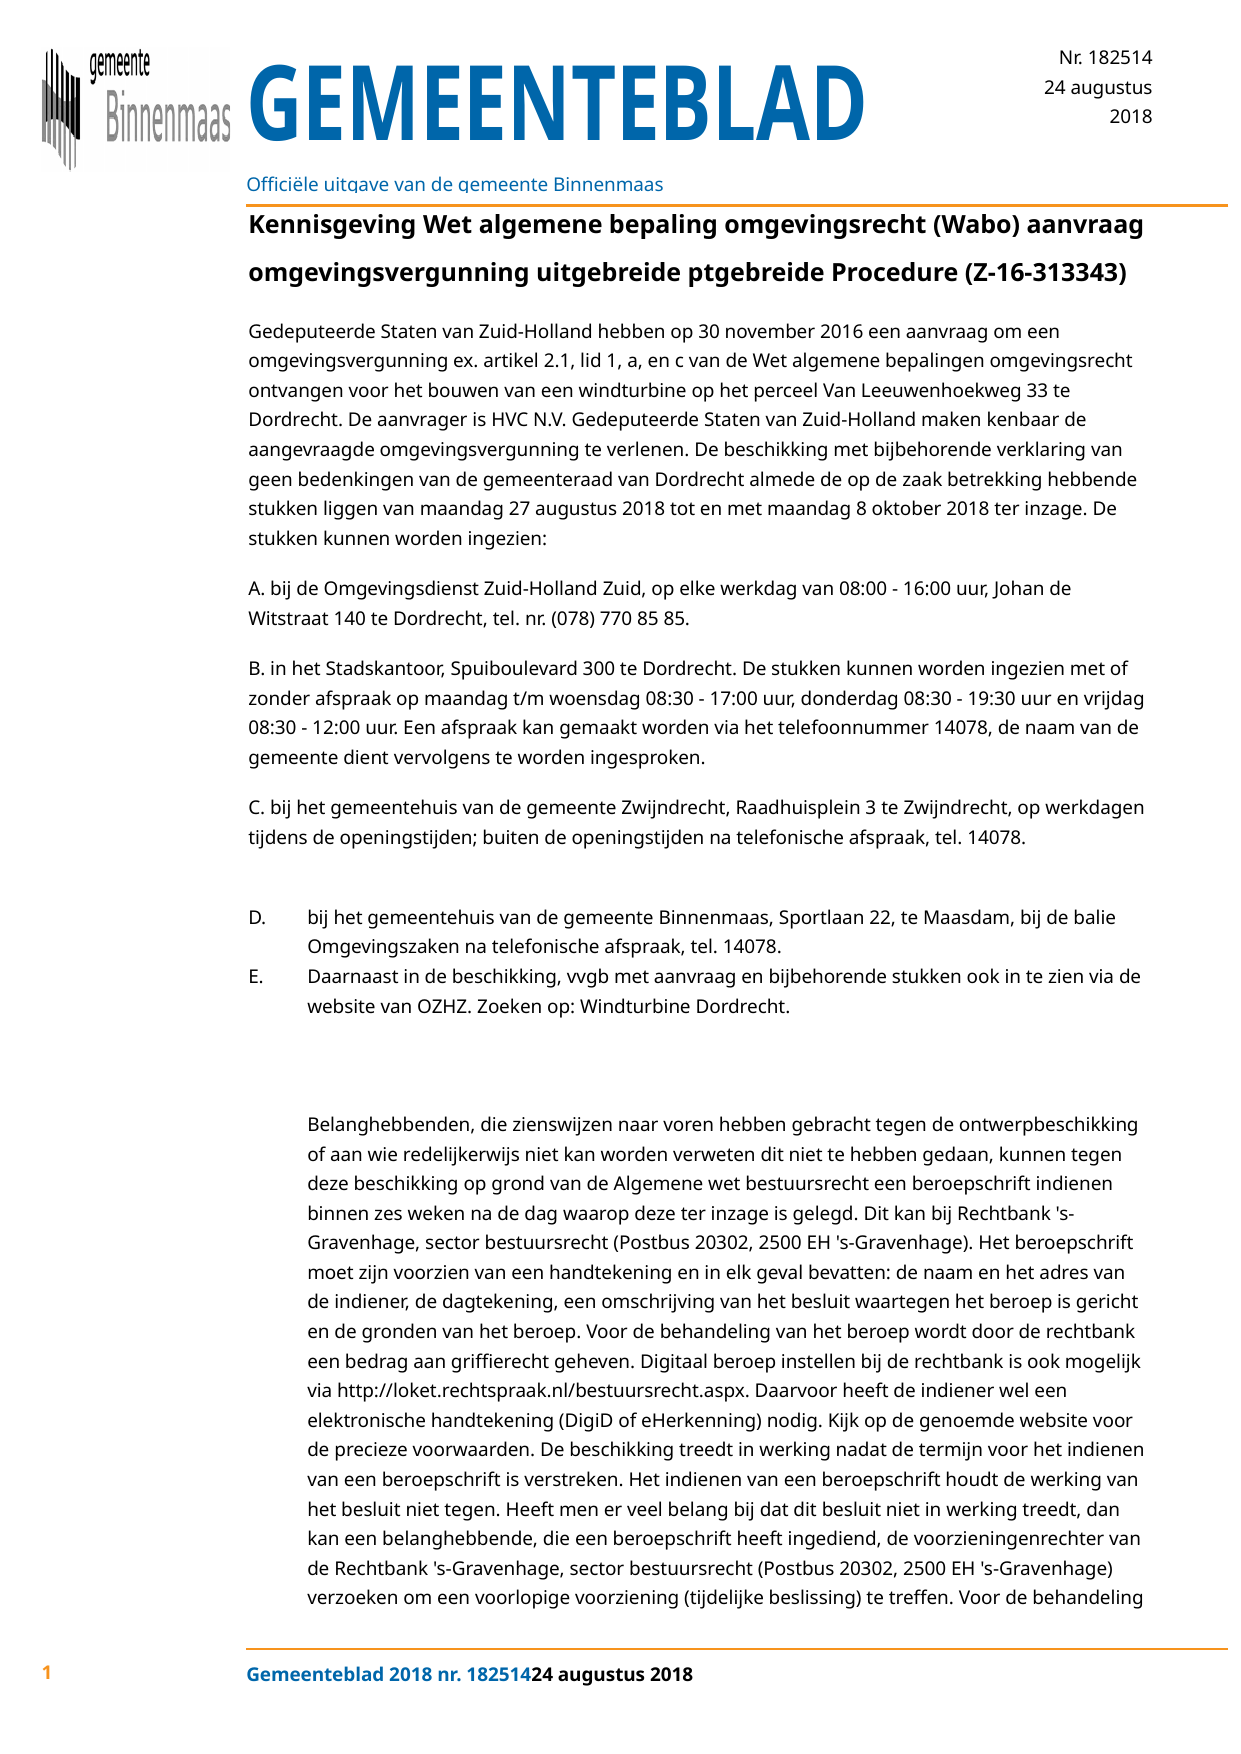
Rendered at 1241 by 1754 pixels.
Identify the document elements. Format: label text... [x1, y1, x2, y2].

text Gedeputeerde Staten van Zuid-Holland hebben op 30 november 2016 een aanvraag om een omgevingsvergunning ex. artikel 2.1, lid 1, a, en c van de Wet algemene bepalingen omgevingsrecht ontvangen voor het bouwen van een windturbine op het perceel Van Leeuwenhoekweg 33 te Dordrecht. De aanvrager is HVC N.V. Gedeputeerde Staten van Zuid-Holland maken kenbaar de aangevraagde omgevingsvergunning te verlenen. De beschikking met bijbehorende verklaring van geen bedenkingen van de gemeenteraad van Dordrecht almede de op de zaak betrekking hebbende stukken liggen van maandag 27 augustus 2018 tot en met maandag 8 oktober 2018 ter inzage. De stukken kunnen worden ingezien: [248, 318, 1152, 551]
list bij het gemeentehuis van de gemeente Binnenmaas, Sportlaan 22, te Maasdam, bij de balie Omgevingszaken na telefonische afspraak, tel. 14078. [248, 904, 1152, 959]
text A. bij de Omgevingsdienst Zuid-Holland Zuid, op elke werkdag van 08:00 - 16:00 uur, Johan de Witstraat 140 te Dordrecht, tel. nr. (078) 770 85 85. [248, 575, 1152, 631]
text B. in het Stadskantoor, Spuiboulevard 300 te Dordrecht. De stukken kunnen worden ingezien met of zonder afspraak op maandag t/m woensdag 08:30 - 17:00 uur, donderdag 08:30 - 19:30 uur en vrijdag 08:30 - 12:00 uur. Een afspraak kan gemaakt worden via het telefoonnummer 14078, de naam van de gemeente dient vervolgens te worden ingesproken. [248, 655, 1152, 770]
picture [41, 47, 231, 172]
text C. bij het gemeentehuis van de gemeente Zwijndrecht, Raadhuisplein 3 te Zwijndrecht, op werkdagen tijdens de openingstijden; buiten de openingstijden na telefonische afspraak, tel. 14078. [248, 794, 1152, 850]
text Kennisgeving Wet algemene bepaling omgevingsrecht (Wabo) aanvraag omgevingsvergunning uitgebreide ptgebreide Procedure (Z-16-313343) [248, 207, 1152, 288]
list Belanghebbenden, die zienswijzen naar voren hebben gebracht tegen de ontwerpbeschikking of aan wie redelijkerwijs niet kan worden verweten dit niet te hebben gedaan, kunnen tegen deze beschikking op grond van de Algemene wet bestuursrecht een beroepschrift indienen binnen zes weken na de dag waarop deze ter inzage is gelegd. Dit kan bij Rechtbank 's-Gravenhage, sector bestuursrecht (Postbus 20302, 2500 EH 's-Gravenhage). Het beroepschrift moet zijn voorzien van een handtekening en in elk geval bevatten: de naam en het adres van de indiener, de dagtekening, een omschrijving van het besluit waartegen het beroep is gericht en de gronden van het beroep. Voor de behandeling van het beroep wordt door de rechtbank een bedrag aan griffierecht geheven. Digitaal beroep instellen bij de rechtbank is ook mogelijk via http://loket.rechtspraak.nl/bestuursrecht.aspx. Daarvoor heeft de indiener wel een elektronische handtekening (DigiD of eHerkenning) nodig. Kijk op de genoemde website voor de precieze voorwaarden. De beschikking treedt in werking nadat de termijn voor het indienen van een beroepschrift is verstreken. Het indienen van een beroepschrift houdt de werking van het besluit niet tegen. Heeft men er veel belang bij dat dit besluit niet in werking treedt, dan kan een belanghebbende, die een beroepschrift heeft ingediend, de voorzieningenrechter van de Rechtbank 's-Gravenhage, sector bestuursrecht (Postbus 20302, 2500 EH 's-Gravenhage) verzoeken om een voorlopige voorziening (tijdelijke beslissing) te treffen. Voor de behandeling [248, 1111, 1152, 1610]
list Daarnaast in de beschikking, vvgb met aanvraag en bijbehorende stukken ook in te zien via de website van OZHZ. Zoeken op: Windturbine Dordrecht. [248, 963, 1152, 1019]
